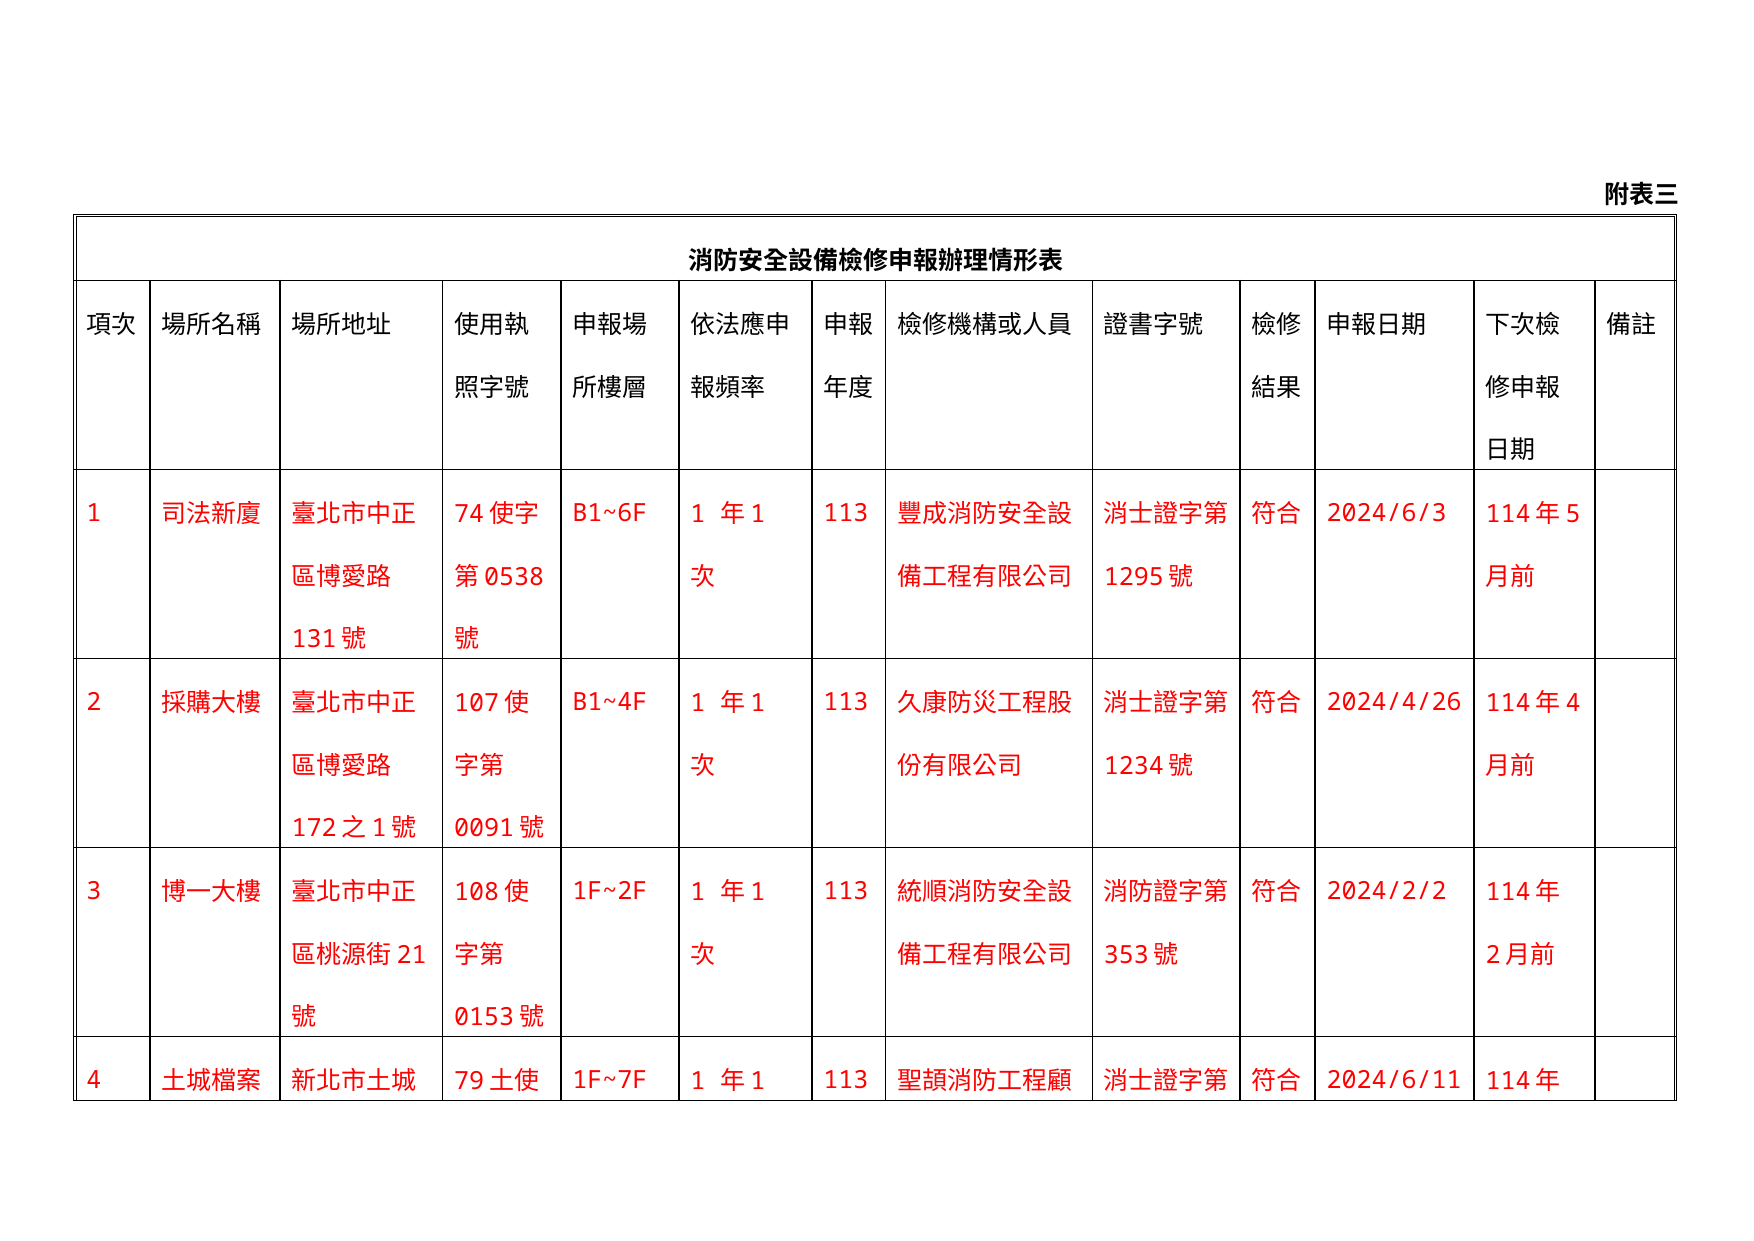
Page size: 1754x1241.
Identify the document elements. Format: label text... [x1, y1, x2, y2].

table_cell 符合 [1241, 1037, 1314, 1100]
table_cell 1 年1 次 [680, 470, 811, 658]
text 附表三 [75, 151, 1679, 214]
table_cell 113 [813, 848, 885, 1036]
table_cell 採購大樓 [151, 659, 279, 847]
table_cell 符合 [1241, 659, 1314, 847]
table_cell 證書字號 [1093, 281, 1239, 468]
table_cell 場所地址 [281, 281, 442, 468]
table_cell 113 [813, 1037, 885, 1100]
table_cell B1~6F [562, 470, 678, 658]
table_cell 113 [813, 659, 885, 847]
table_cell [1596, 470, 1674, 658]
table_cell [1596, 1037, 1674, 1100]
table_cell 下次檢修申報日期 [1475, 281, 1594, 468]
table_cell 1F~7F [562, 1037, 678, 1100]
table_cell 114年4月前 [1475, 659, 1594, 847]
table_cell 申報 年度 [813, 281, 885, 468]
table_cell 申報場所樓層 [562, 281, 678, 468]
table_cell 2024/2/2 [1316, 848, 1473, 1036]
table_cell 檢修結果 [1241, 281, 1314, 468]
table_cell 臺北市中正區博愛路172之1號 [281, 659, 442, 847]
table_cell 符合 [1241, 848, 1314, 1036]
table_cell 檢修機構或人員 [886, 281, 1092, 468]
table_cell 消防證字第353號 [1093, 848, 1239, 1036]
table_cell 1F~2F [562, 848, 678, 1036]
table_cell B1~4F [562, 659, 678, 847]
table_cell 74使字第0538號 [443, 470, 560, 658]
table_cell 臺北市中正區桃源街21號 [281, 848, 442, 1036]
table_cell 114年 2月前 [1475, 848, 1594, 1036]
table_cell 土城檔案 [151, 1037, 279, 1100]
table_cell 1 [77, 470, 149, 658]
table_cell 符合 [1241, 470, 1314, 658]
table_cell 113 [813, 470, 885, 658]
table_cell 4 [77, 1037, 149, 1100]
table_cell 聖頡消防工程顧 [886, 1037, 1092, 1100]
table_cell 備註 [1596, 281, 1674, 468]
table_cell [1596, 848, 1674, 1036]
table_cell 項次 [77, 281, 149, 468]
table_cell 1 年1 次 [680, 848, 811, 1036]
table_cell 79土使 [443, 1037, 560, 1100]
table_cell 114年 [1475, 1037, 1594, 1100]
table_header 消防安全設備檢修申報辦理情形表 [77, 217, 1674, 279]
table_cell 2024/6/11 [1316, 1037, 1473, 1100]
table_cell 2024/6/3 [1316, 470, 1473, 658]
table_cell 3 [77, 848, 149, 1036]
table_cell 1 年1 [680, 1037, 811, 1100]
table_cell 臺北市中正區博愛路131號 [281, 470, 442, 658]
table_cell 2024/4/26 [1316, 659, 1473, 847]
table_cell 2 [77, 659, 149, 847]
table_cell 消士證字第1295號 [1093, 470, 1239, 658]
table_cell 場所名稱 [151, 281, 279, 468]
table_cell 使用執照字號 [443, 281, 560, 468]
table_cell 久康防災工程股份有限公司 [886, 659, 1092, 847]
table_cell 申報日期 [1316, 281, 1473, 468]
table_cell 107使字第0091號 [443, 659, 560, 847]
table_cell 108使字第0153號 [443, 848, 560, 1036]
table_cell 依法應申報頻率 [680, 281, 811, 468]
table_cell 1 年1 次 [680, 659, 811, 847]
table_cell 司法新廈 [151, 470, 279, 658]
table_cell 消士證字第 [1093, 1037, 1239, 1100]
table_cell 消士證字第1234號 [1093, 659, 1239, 847]
table_cell 博一大樓 [151, 848, 279, 1036]
table_cell [1596, 659, 1674, 847]
table_cell 豐成消防安全設備工程有限公司 [886, 470, 1092, 658]
table_cell 新北市土城 [281, 1037, 442, 1100]
table_cell 114年5月前 [1475, 470, 1594, 658]
table_cell 統順消防安全設備工程有限公司 [886, 848, 1092, 1036]
